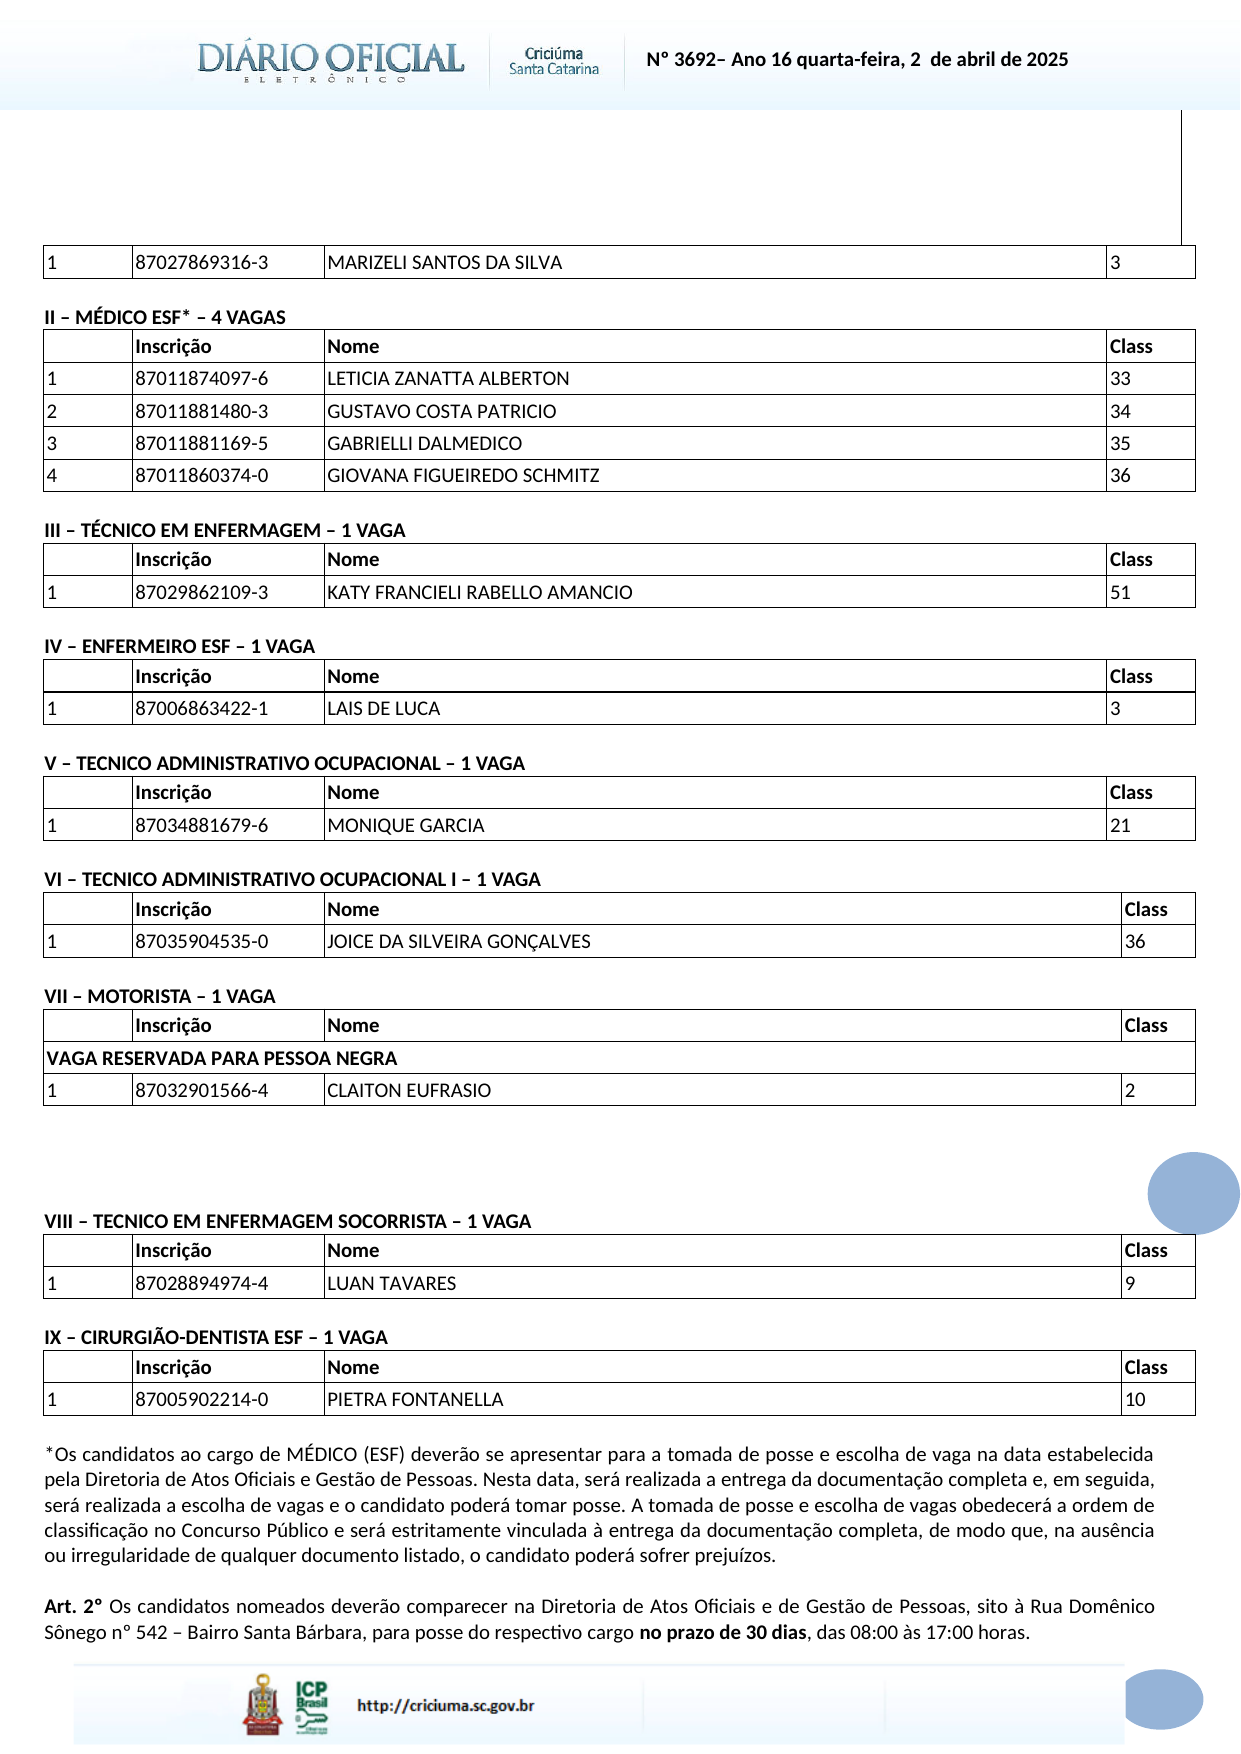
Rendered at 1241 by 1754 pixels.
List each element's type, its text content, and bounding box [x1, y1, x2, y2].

table_cell 3 [1107, 693, 1195, 724]
table_cell 87028894974-4 [133, 1267, 324, 1298]
table_header Inscrição [133, 330, 324, 362]
table_cell 2 [1122, 1074, 1195, 1105]
table_header Nome [325, 1010, 1121, 1041]
table_header Inscrição [133, 544, 324, 575]
table_cell 1 [44, 693, 132, 724]
table_cell 87029862109-3 [133, 576, 324, 607]
text Art. 2º Os candidatos nomeados deverão comparecer na Diretoria de Atos Oficiais e de Gestão de Pessoas, sito à Rua Domênico Sônego nº 542 – Bairro Santa Bárbara, para posse do respectivo cargo no prazo de 30 dias, das 08:00 às 17:00 horas. [44, 1593, 1156, 1644]
table_header Class [1107, 660, 1195, 691]
table_cell JOICE DA SILVEIRA GONÇALVES [325, 925, 1121, 957]
table_cell 2 [44, 395, 132, 426]
table_header [44, 893, 132, 924]
table_header Class [1122, 893, 1195, 924]
table_cell KATY FRANCIELI RABELLO AMANCIO [325, 576, 1106, 607]
table_header [44, 1010, 132, 1041]
table_header Inscrição [133, 660, 324, 691]
text VII – MOTORISTA – 1 VAGA [44, 983, 1181, 1008]
table_header Class [1107, 777, 1195, 808]
text *Os candidatos ao cargo de MÉDICO (ESF) deverão se apresentar para a tomada de posse e escolha de vaga na data estabelecida pela Diretoria de Atos Oficiais e Gestão de Pessoas. Nesta data, será realizada a entrega da documentação completa e, em seguida, será realizada a escolha de vagas e o candidato poderá tomar posse. A tomada de posse e escolha de vagas obedecerá a ordem de classificação no Concurso Público e será estritamente vinculada à entrega da documentação completa, de modo que, na ausência ou irregularidade de qualquer documento listado, o candidato poderá sofrer prejuízos. [44, 1441, 1156, 1568]
table_cell 87027869316-3 [133, 246, 324, 277]
table_cell LETICIA ZANATTA ALBERTON [325, 363, 1106, 394]
table_cell PIETRA FONTANELLA [325, 1383, 1121, 1414]
table_cell 1 [44, 1074, 132, 1105]
table_cell 87032901566-4 [133, 1074, 324, 1105]
table_cell GABRIELLI DALMEDICO [325, 427, 1106, 458]
table_cell MONIQUE GARCIA [325, 809, 1106, 840]
table_header Nome [325, 893, 1121, 924]
table_cell 87035904535-0 [133, 925, 324, 957]
text VIII – TECNICO EM ENFERMAGEM SOCORRISTA – 1 VAGA [44, 1208, 1176, 1233]
table_cell MARIZELI SANTOS DA SILVA [325, 246, 1106, 277]
table_header Inscrição [133, 893, 324, 924]
table_cell LUAN TAVARES [325, 1267, 1121, 1298]
table_header Inscrição [133, 1351, 324, 1382]
table_cell GUSTAVO COSTA PATRICIO [325, 395, 1106, 426]
table_cell 87006863422-1 [133, 693, 324, 724]
table_cell 1 [44, 1383, 132, 1414]
table_cell 87011874097-6 [133, 363, 324, 394]
table_cell 87011881480-3 [133, 395, 324, 426]
table_cell 36 [1107, 460, 1195, 491]
table_header Class [1122, 1351, 1195, 1382]
table_cell 1 [44, 246, 132, 277]
table_header Class [1122, 1235, 1195, 1266]
text III – TÉCNICO EM ENFERMAGEM – 1 VAGA [44, 517, 1181, 543]
table_cell 34 [1107, 395, 1195, 426]
table_header [44, 660, 132, 691]
table_header Nome [325, 1235, 1121, 1266]
text IX – CIRURGIÃO-DENTISTA ESF – 1 VAGA [44, 1324, 1181, 1350]
text IV – ENFERMEIRO ESF – 1 VAGA [44, 634, 1181, 659]
table_header Class [1107, 330, 1195, 362]
table_cell 3 [44, 427, 132, 458]
table_header Nome [325, 330, 1106, 362]
table_cell VAGA RESERVADA PARA PESSOA NEGRA [44, 1042, 1195, 1073]
table_header Class [1122, 1010, 1195, 1041]
table_header Class [1107, 544, 1195, 575]
table_cell 87034881679-6 [133, 809, 324, 840]
table_header Nome [325, 544, 1106, 575]
table_header Inscrição [133, 1010, 324, 1041]
table_cell 1 [44, 1267, 132, 1298]
table_cell 33 [1107, 363, 1195, 394]
table_cell 87011881169-5 [133, 427, 324, 458]
table_cell 36 [1122, 925, 1195, 957]
table_cell 3 [1107, 246, 1195, 277]
table_cell 35 [1107, 427, 1195, 458]
table_header Inscrição [133, 1235, 324, 1266]
table_header Nome [325, 1351, 1121, 1382]
table_cell 1 [44, 363, 132, 394]
table_cell 1 [44, 809, 132, 840]
table_cell 9 [1122, 1267, 1195, 1298]
table_cell LAIS DE LUCA [325, 693, 1106, 724]
table_cell 87005902214-0 [133, 1383, 324, 1414]
table_cell 4 [44, 460, 132, 491]
table_cell 1 [44, 576, 132, 607]
table_header [44, 777, 132, 808]
text V – TECNICO ADMINISTRATIVO OCUPACIONAL – 1 VAGA [44, 750, 1181, 776]
table_cell CLAITON EUFRASIO [325, 1074, 1121, 1105]
table_cell GIOVANA FIGUEIREDO SCHMITZ [325, 460, 1106, 491]
table_header [44, 544, 132, 575]
table_cell 87011860374-0 [133, 460, 324, 491]
table_header [44, 1235, 132, 1266]
table_cell 51 [1107, 576, 1195, 607]
table_cell 10 [1122, 1383, 1195, 1414]
table_header Nome [325, 660, 1106, 691]
table_cell 21 [1107, 809, 1195, 840]
table_header [44, 330, 132, 362]
text VI – TECNICO ADMINISTRATIVO OCUPACIONAL I – 1 VAGA [44, 867, 1181, 892]
text II – MÉDICO ESF* – 4 VAGAS [44, 304, 1181, 329]
table_header [44, 1351, 132, 1382]
table_header Nome [325, 777, 1106, 808]
table_cell 1 [44, 925, 132, 957]
table_header Inscrição [133, 777, 324, 808]
